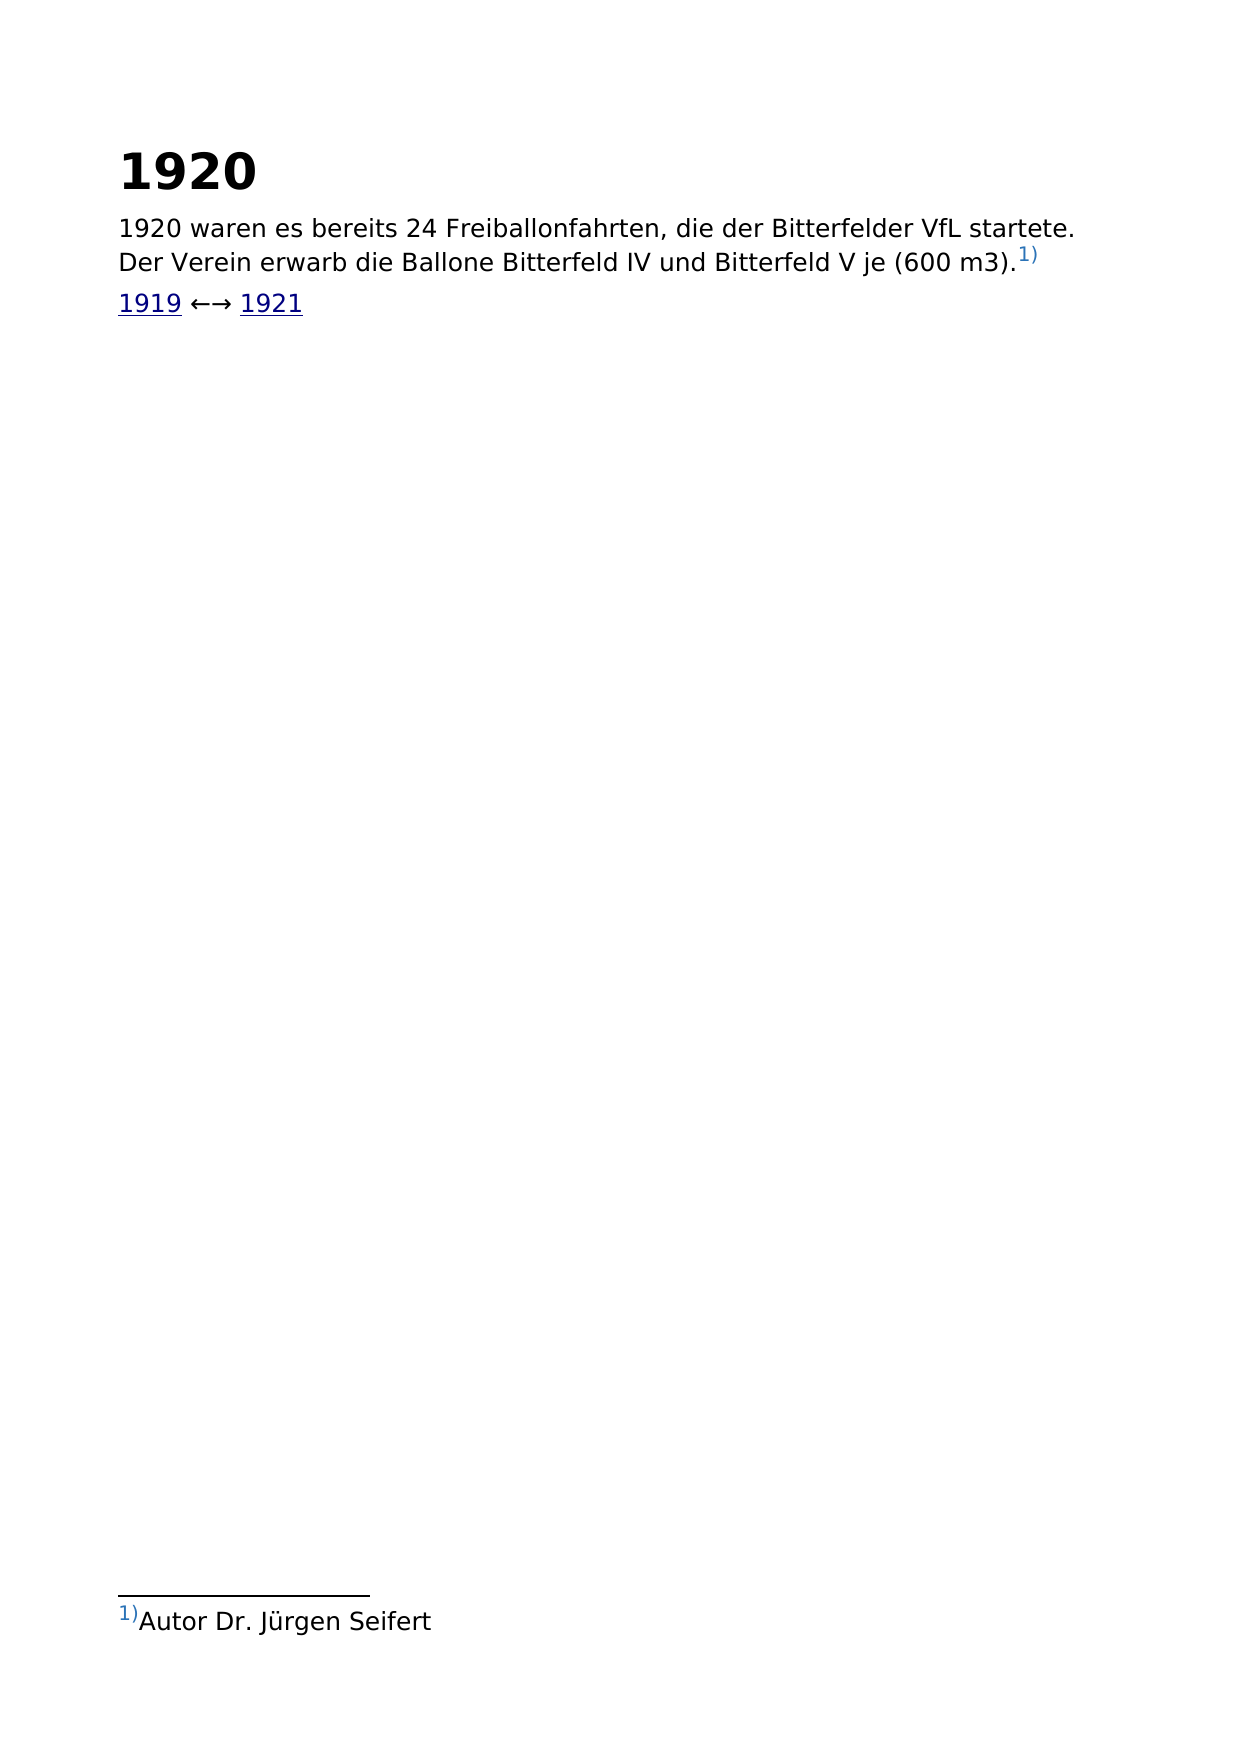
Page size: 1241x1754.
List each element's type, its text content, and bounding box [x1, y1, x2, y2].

text 1920 waren es bereits 24 Freiballonfahrten, die der Bitterfelder VfL startete. Der Verein erwarb die Ballone Bitterfeld IV und Bitterfeld V je (600 m3). [118, 214, 1122, 277]
text 1919 ←→ 1921 [118, 289, 1122, 319]
subtitle 1920 [118, 143, 1122, 201]
text Autor Dr. Jürgen Seifert [118, 1602, 1122, 1636]
